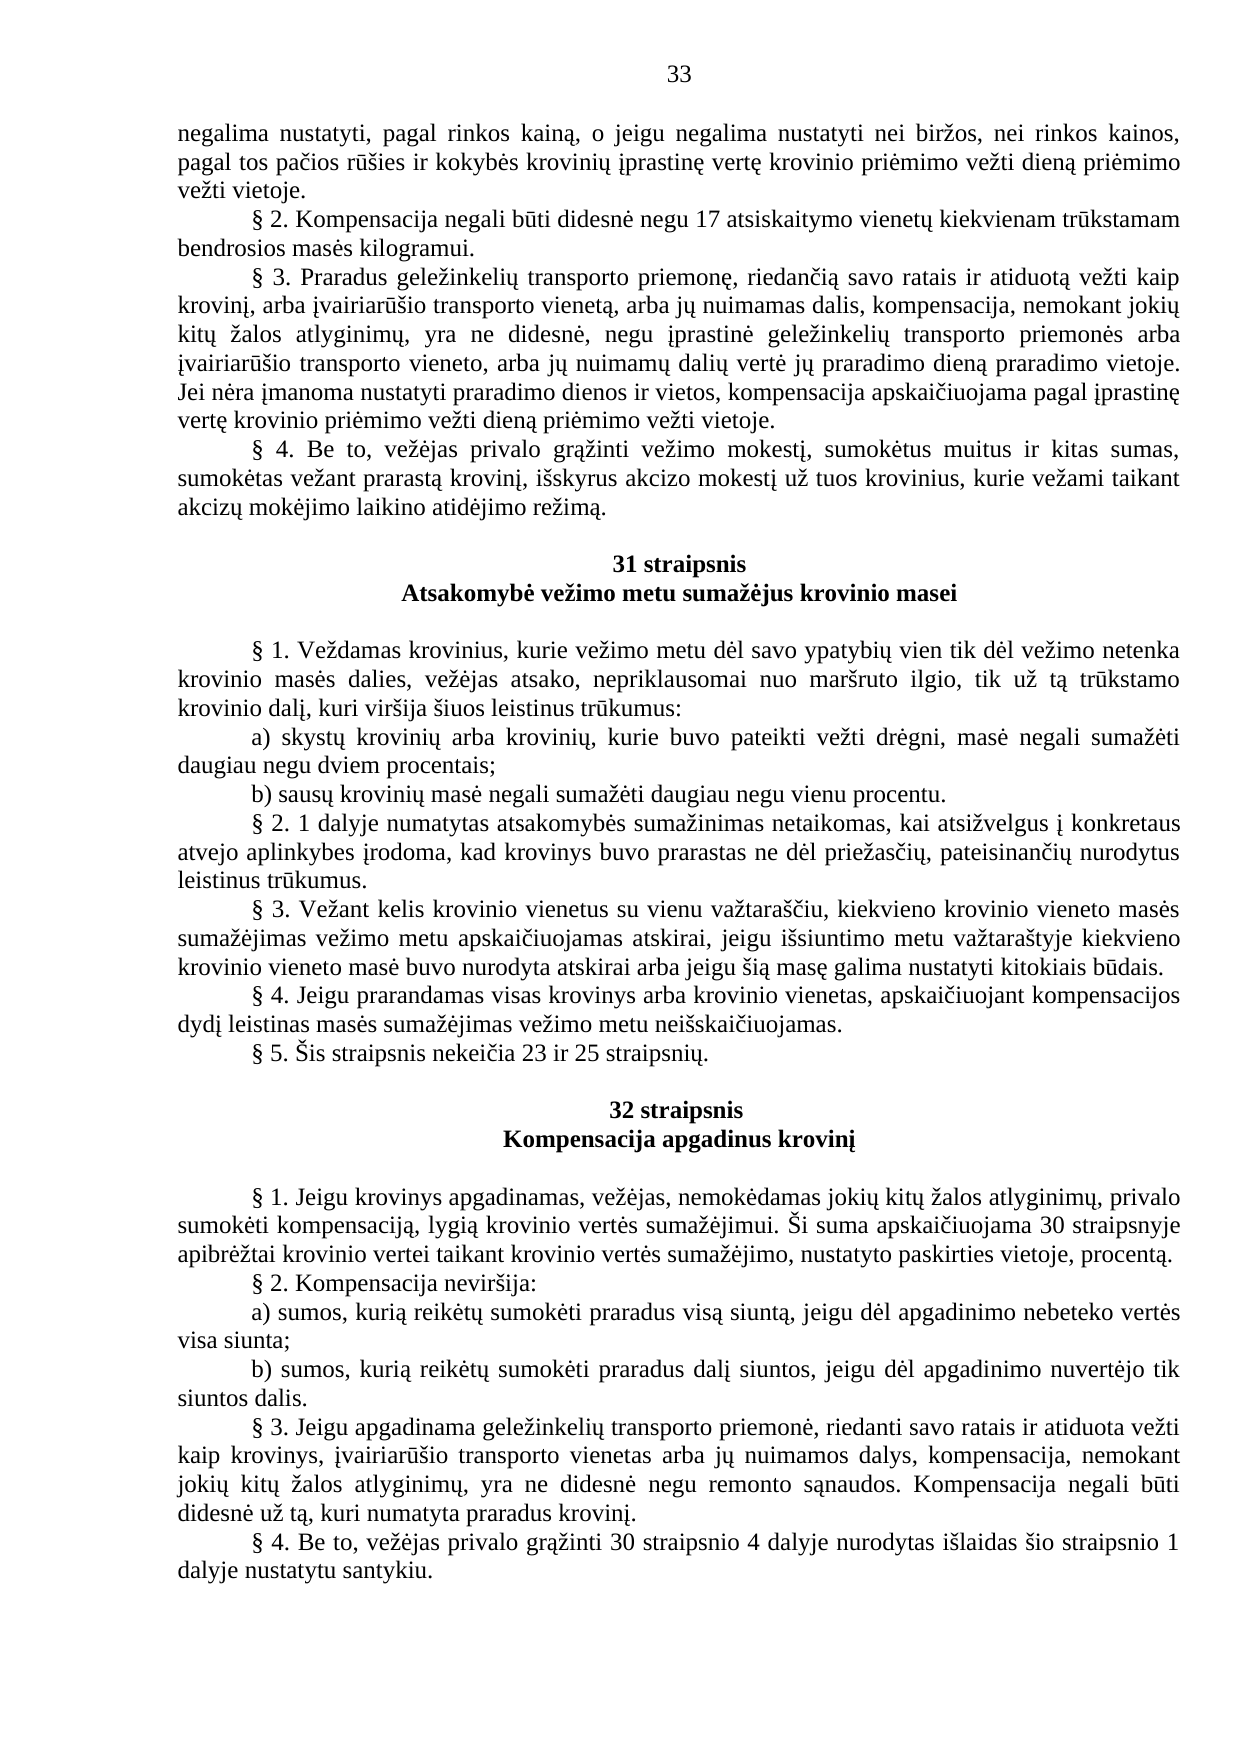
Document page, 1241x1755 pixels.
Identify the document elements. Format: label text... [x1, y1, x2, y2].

text § 1. Veždamas krovinius, kurie vežimo metu dėl savo ypatybių vien tik dėl vežimo netenka krovinio masės dalies, vežėjas atsako, nepriklausomai nuo maršruto ilgio, tik už tą trūkstamo krovinio dalį, kuri viršija šiuos leistinus trūkumus: [177, 636, 1181, 722]
text b) sausų krovinių masė negali sumažėti daugiau negu vienu procentu. [177, 779, 1181, 808]
text § 4. Be to, vežėjas privalo grąžinti 30 straipsnio 4 dalyje nurodytas išlaidas šio straipsnio 1 dalyje nustatytu santykiu. [177, 1527, 1181, 1584]
text Atsakomybė vežimo metu sumažėjus krovinio masei [177, 578, 1181, 607]
text § 2. Kompensacija negali būti didesnė negu 17 atsiskaitymo vienetų kiekvienam trūkstamam bendrosios masės kilogramui. [177, 204, 1181, 262]
text § 3. Vežant kelis krovinio vienetus su vienu važtaraščiu, kiekvieno krovinio vieneto masės sumažėjimas vežimo metu apskaičiuojamas atskirai, jeigu išsiuntimo metu važtaraštyje kiekvieno krovinio vieneto masė buvo nurodyta atskirai arba jeigu šią masę galima nustatyti kitokiais būdais. [177, 894, 1181, 981]
text b) sumos, kurią reikėtų sumokėti praradus dalį siuntos, jeigu dėl apgadinimo nuvertėjo tik siuntos dalis. [177, 1354, 1181, 1412]
text § 2. Kompensacija neviršija: [177, 1268, 1181, 1297]
text a) skystų krovinių arba krovinių, kurie buvo pateikti vežti drėgni, masė negali sumažėti daugiau negu dviem procentais; [177, 722, 1181, 779]
text § 4. Jeigu prarandamas visas krovinys arba krovinio vienetas, apskaičiuojant kompensacijos dydį leistinas masės sumažėjimas vežimo metu neišskaičiuojamas. [177, 981, 1181, 1038]
text a) sumos, kurią reikėtų sumokėti praradus visą siuntą, jeigu dėl apgadinimo nebeteko vertės visa siunta; [177, 1297, 1181, 1354]
text § 3. Jeigu apgadinama geležinkelių transporto priemonė, riedanti savo ratais ir atiduota vežti kaip krovinys, įvairiarūšio transporto vienetas arba jų nuimamos dalys, kompensacija, nemokant jokių kitų žalos atlyginimų, yra ne didesnė negu remonto sąnaudos. Kompensacija negali būti didesnė už tą, kuri numatyta praradus krovinį. [177, 1412, 1181, 1527]
text 31 straipsnis [177, 549, 1181, 578]
text § 5. Šis straipsnis nekeičia 23 ir 25 straipsnių. [177, 1038, 1181, 1067]
text § 2. 1 dalyje numatytas atsakomybės sumažinimas netaikomas, kai atsižvelgus į konkretaus atvejo aplinkybes įrodoma, kad krovinys buvo prarastas ne dėl priežasčių, pateisinančių nurodytus leistinus trūkumus. [177, 808, 1181, 894]
text 32 straipsnis [177, 1096, 1181, 1124]
text § 1. Jeigu krovinys apgadinamas, vežėjas, nemokėdamas jokių kitų žalos atlyginimų, privalo sumokėti kompensaciją, lygią krovinio vertės sumažėjimui. Ši suma apskaičiuojama 30 straipsnyje apibrėžtai krovinio vertei taikant krovinio vertės sumažėjimo, nustatyto paskirties vietoje, procentą. [177, 1182, 1181, 1268]
text § 3. Praradus geležinkelių transporto priemonę, riedančią savo ratais ir atiduotą vežti kaip krovinį, arba įvairiarūšio transporto vienetą, arba jų nuimamas dalis, kompensacija, nemokant jokių kitų žalos atlyginimų, yra ne didesnė, negu įprastinė geležinkelių transporto priemonės arba įvairiarūšio transporto vieneto, arba jų nuimamų dalių vertė jų praradimo dieną praradimo vietoje. Jei nėra įmanoma nustatyti praradimo dienos ir vietos, kompensacija apskaičiuojama pagal įprastinę vertę krovinio priėmimo vežti dieną priėmimo vežti vietoje. [177, 262, 1181, 434]
text § 4. Be to, vežėjas privalo grąžinti vežimo mokestį, sumokėtus muitus ir kitas sumas, sumokėtas vežant prarastą krovinį, išskyrus akcizo mokestį už tuos krovinius, kurie vežami taikant akcizų mokėjimo laikino atidėjimo režimą. [177, 434, 1181, 521]
text negalima nustatyti, pagal rinkos kainą, o jeigu negalima nustatyti nei biržos, nei rinkos kainos, pagal tos pačios rūšies ir kokybės krovinių įprastinę vertę krovinio priėmimo vežti dieną priėmimo vežti vietoje. [177, 118, 1181, 204]
text Kompensacija apgadinus krovinį [177, 1124, 1181, 1153]
